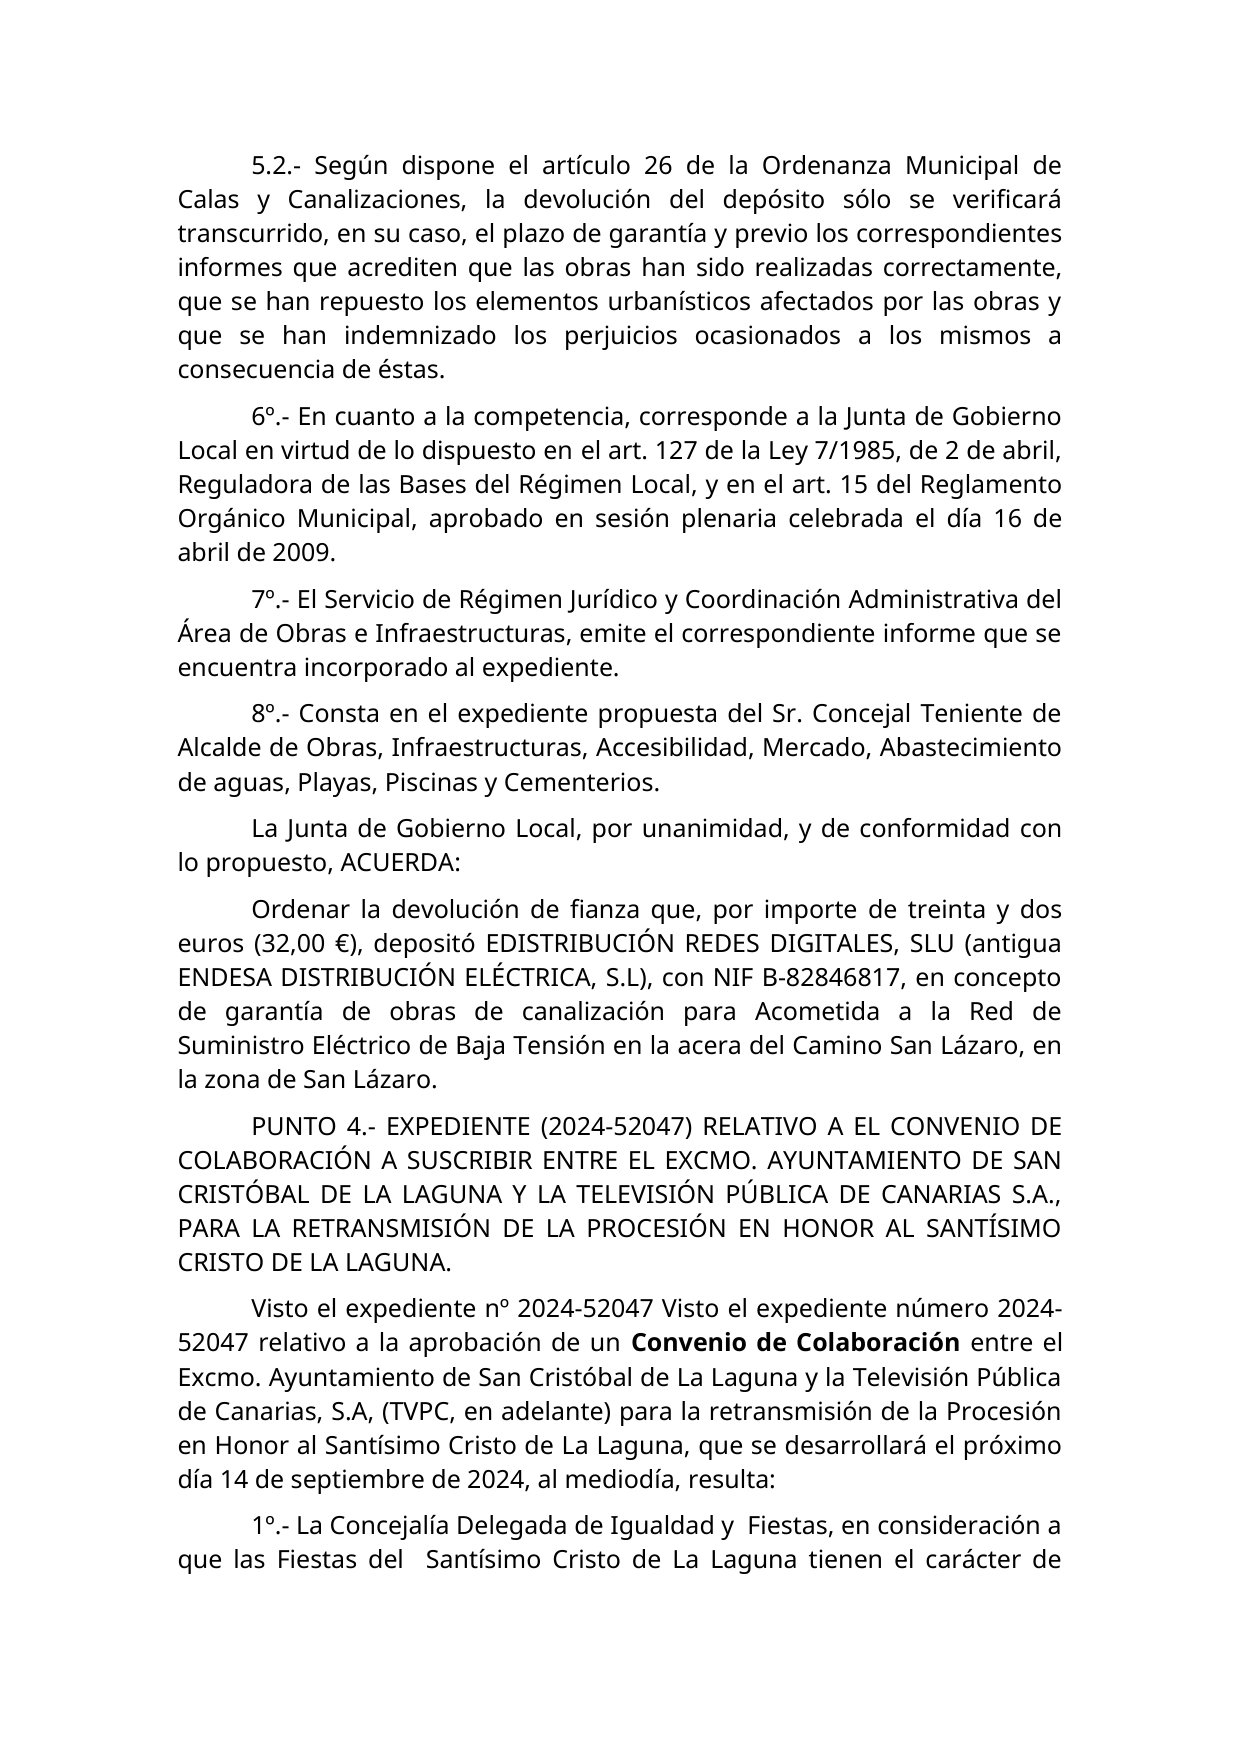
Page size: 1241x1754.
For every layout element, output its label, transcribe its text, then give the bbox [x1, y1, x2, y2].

text 5.2.- Según dispone el artículo 26 de la Ordenanza Municipal de Calas y Canalizaciones, la devolución del depósito sólo se verificará transcurrido, en su caso, el plazo de garantía y previo los correspondientes informes que acrediten que las obras han sido realizadas correctamente, que se han repuesto los elementos urbanísticos afectados por las obras y que se han indemnizado los perjuicios ocasionados a los mismos a consecuencia de éstas. [177, 148, 1063, 386]
text PUNTO 4.- EXPEDIENTE (2024-52047) RELATIVO A EL CONVENIO DE COLABORACIÓN A SUSCRIBIR ENTRE EL EXCMO. AYUNTAMIENTO DE SAN CRISTÓBAL DE LA LAGUNA Y LA TELEVISIÓN PÚBLICA DE CANARIAS S.A., PARA LA RETRANSMISIÓN DE LA PROCESIÓN EN HONOR AL SANTÍSIMO CRISTO DE LA LAGUNA. [177, 1108, 1063, 1278]
text 7º.- El Servicio de Régimen Jurídico y Coordinación Administrativa del Área de Obras e Infraestructuras, emite el correspondiente informe que se encuentra incorporado al expediente. [177, 581, 1063, 683]
text Visto el expediente nº 2024-52047 Visto el expediente número 2024-52047 relativo a la aprobación de un Convenio de Colaboración entre el Excmo. Ayuntamiento de San Cristóbal de La Laguna y la Televisión Pública de Canarias, S.A, (TVPC, en adelante) para la retransmisión de la Procesión en Honor al Santísimo Cristo de La Laguna, que se desarrollará el próximo día 14 de septiembre de 2024, al mediodía, resulta: [177, 1291, 1063, 1495]
text 1º.- La Concejalía Delegada de Igualdad y Fiestas, en consideración a que las Fiestas del Santísimo Cristo de La Laguna tienen el carácter de [177, 1508, 1063, 1576]
text 8º.- Consta en el expediente propuesta del Sr. Concejal Teniente de Alcalde de Obras, Infraestructuras, Accesibilidad, Mercado, Abastecimiento de aguas, Playas, Piscinas y Cementerios. [177, 696, 1063, 798]
text 6º.- En cuanto a la competencia, corresponde a la Junta de Gobierno Local en virtud de lo dispuesto en el art. 127 de la Ley 7/1985, de 2 de abril, Reguladora de las Bases del Régimen Local, y en el art. 15 del Reglamento Orgánico Municipal, aprobado en sesión plenaria celebrada el día 16 de abril de 2009. [177, 398, 1063, 569]
text La Junta de Gobierno Local, por unanimidad, y de conformidad con lo propuesto, ACUERDA: [177, 811, 1063, 879]
text Ordenar la devolución de fianza que, por importe de treinta y dos euros (32,00 €), depositó EDISTRIBUCIÓN REDES DIGITALES, SLU (antigua ENDESA DISTRIBUCIÓN ELÉCTRICA, S.L), con NIF B-82846817, en concepto de garantía de obras de canalización para Acometida a la Red de Suministro Eléctrico de Baja Tensión en la acera del Camino San Lázaro, en la zona de San Lázaro. [177, 891, 1063, 1096]
